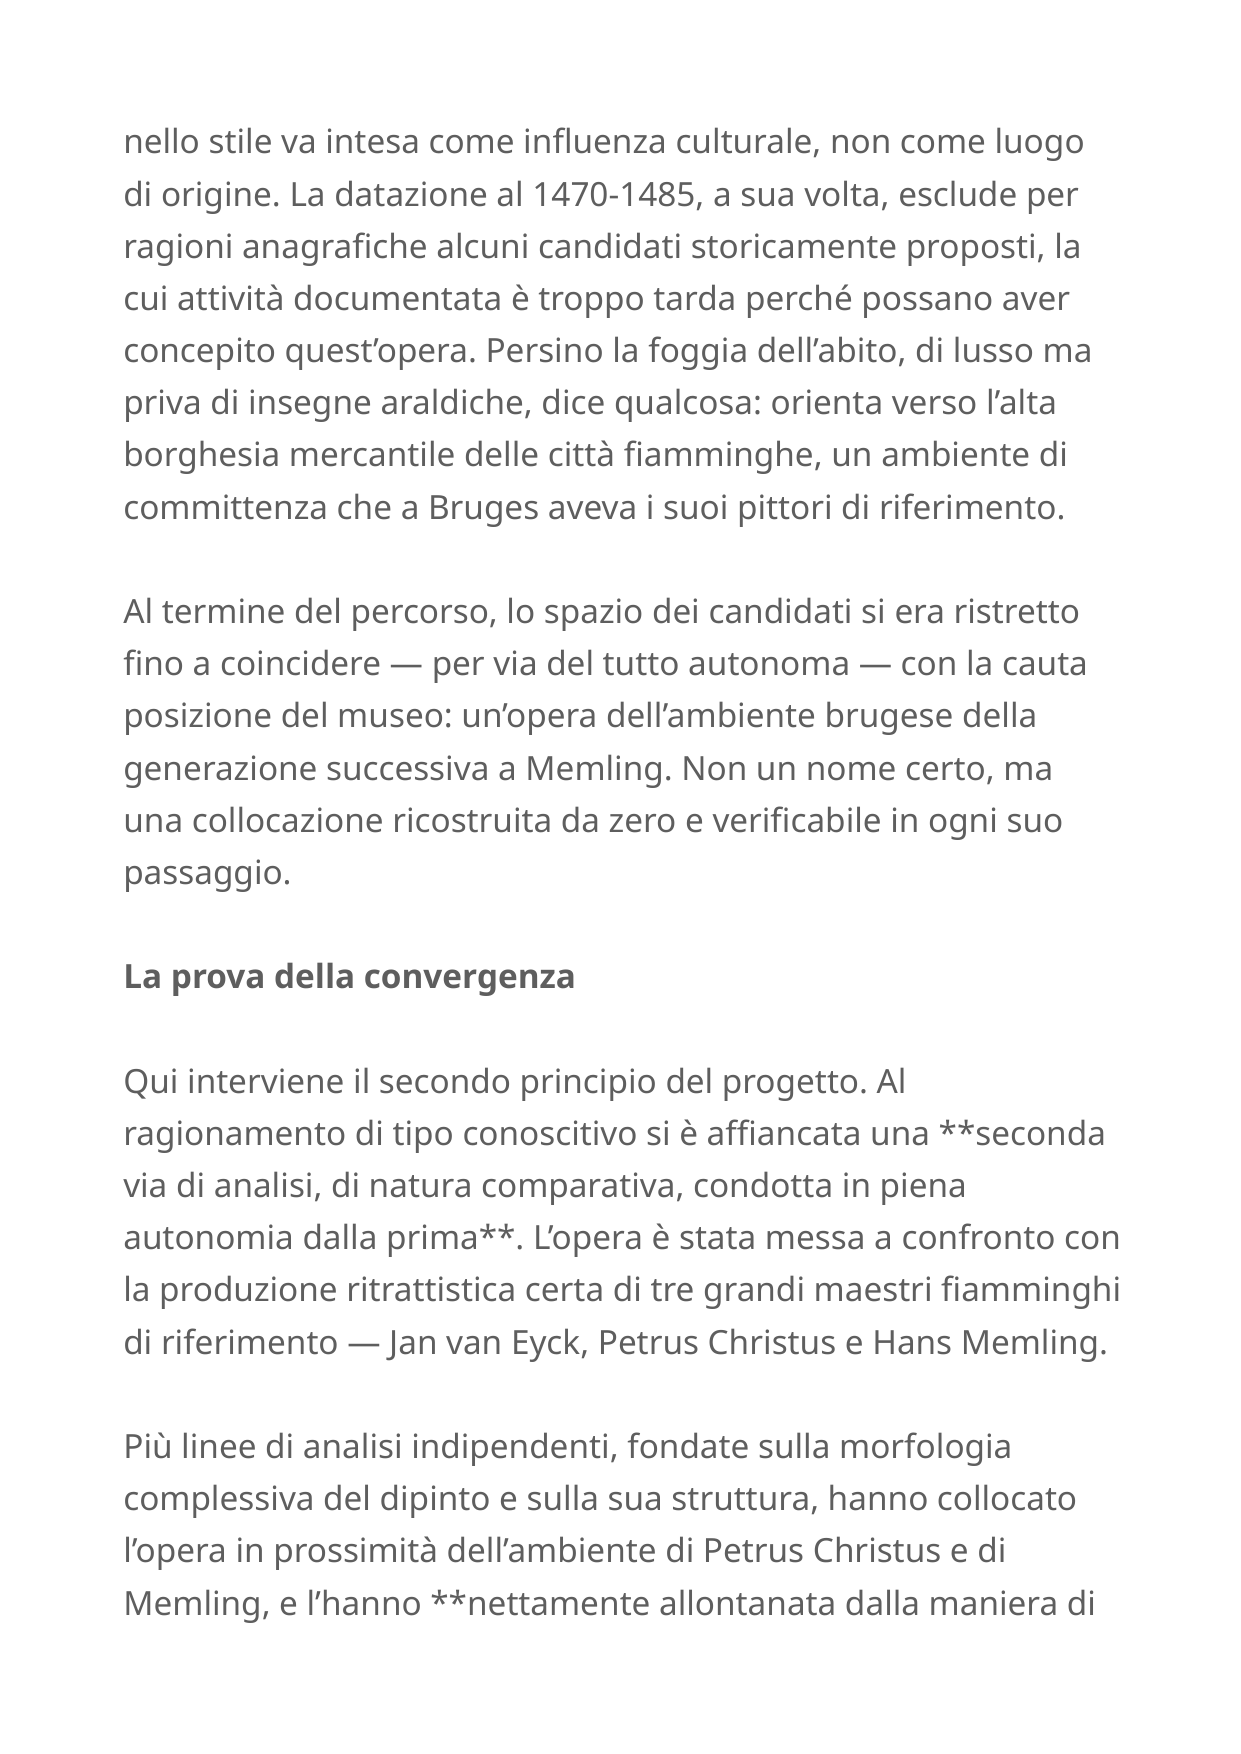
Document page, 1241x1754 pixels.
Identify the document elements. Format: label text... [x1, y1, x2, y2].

text nello stile va intesa come influenza culturale, non come luogo di origine. La datazione al 1470-1485, a sua volta, esclude per ragioni anagrafiche alcuni candidati storicamente proposti, la cui attività documentata è troppo tarda perché possano aver concepito quest’opera. Persino la foggia dell’abito, di lusso ma priva di insegne araldiche, dice qualcosa: orienta verso l’alta borghesia mercantile delle città fiamminghe, un ambiente di committenza che a Bruges aveva i suoi pittori di riferimento. Al termine del percorso, lo spazio dei candidati si era ristretto fino a coincidere — per via del tutto autonoma — con la cauta posizione del museo: un’opera dell’ambiente brugese della generazione successiva a Memling. Non un nome certo, ma una collocazione ricostruita da zero e verificabile in ogni suo passaggio. La prova della convergenza Qui interviene il secondo principio del progetto. Al ragionamento di tipo conoscitivo si è affiancata una **seconda via di analisi, di natura comparativa, condotta in piena autonomia dalla prima**. L’opera è stata messa a confronto con la produzione ritrattistica certa di tre grandi maestri fiamminghi di riferimento — Jan van Eyck, Petrus Christus e Hans Memling. Più linee di analisi indipendenti, fondate sulla morfologia complessiva del dipinto e sulla sua struttura, hanno collocato l’opera in prossimità dell’ambiente di Petrus Christus e di Memling, e l’hanno **nettamente allontanata dalla maniera di [123, 118, 1122, 1625]
